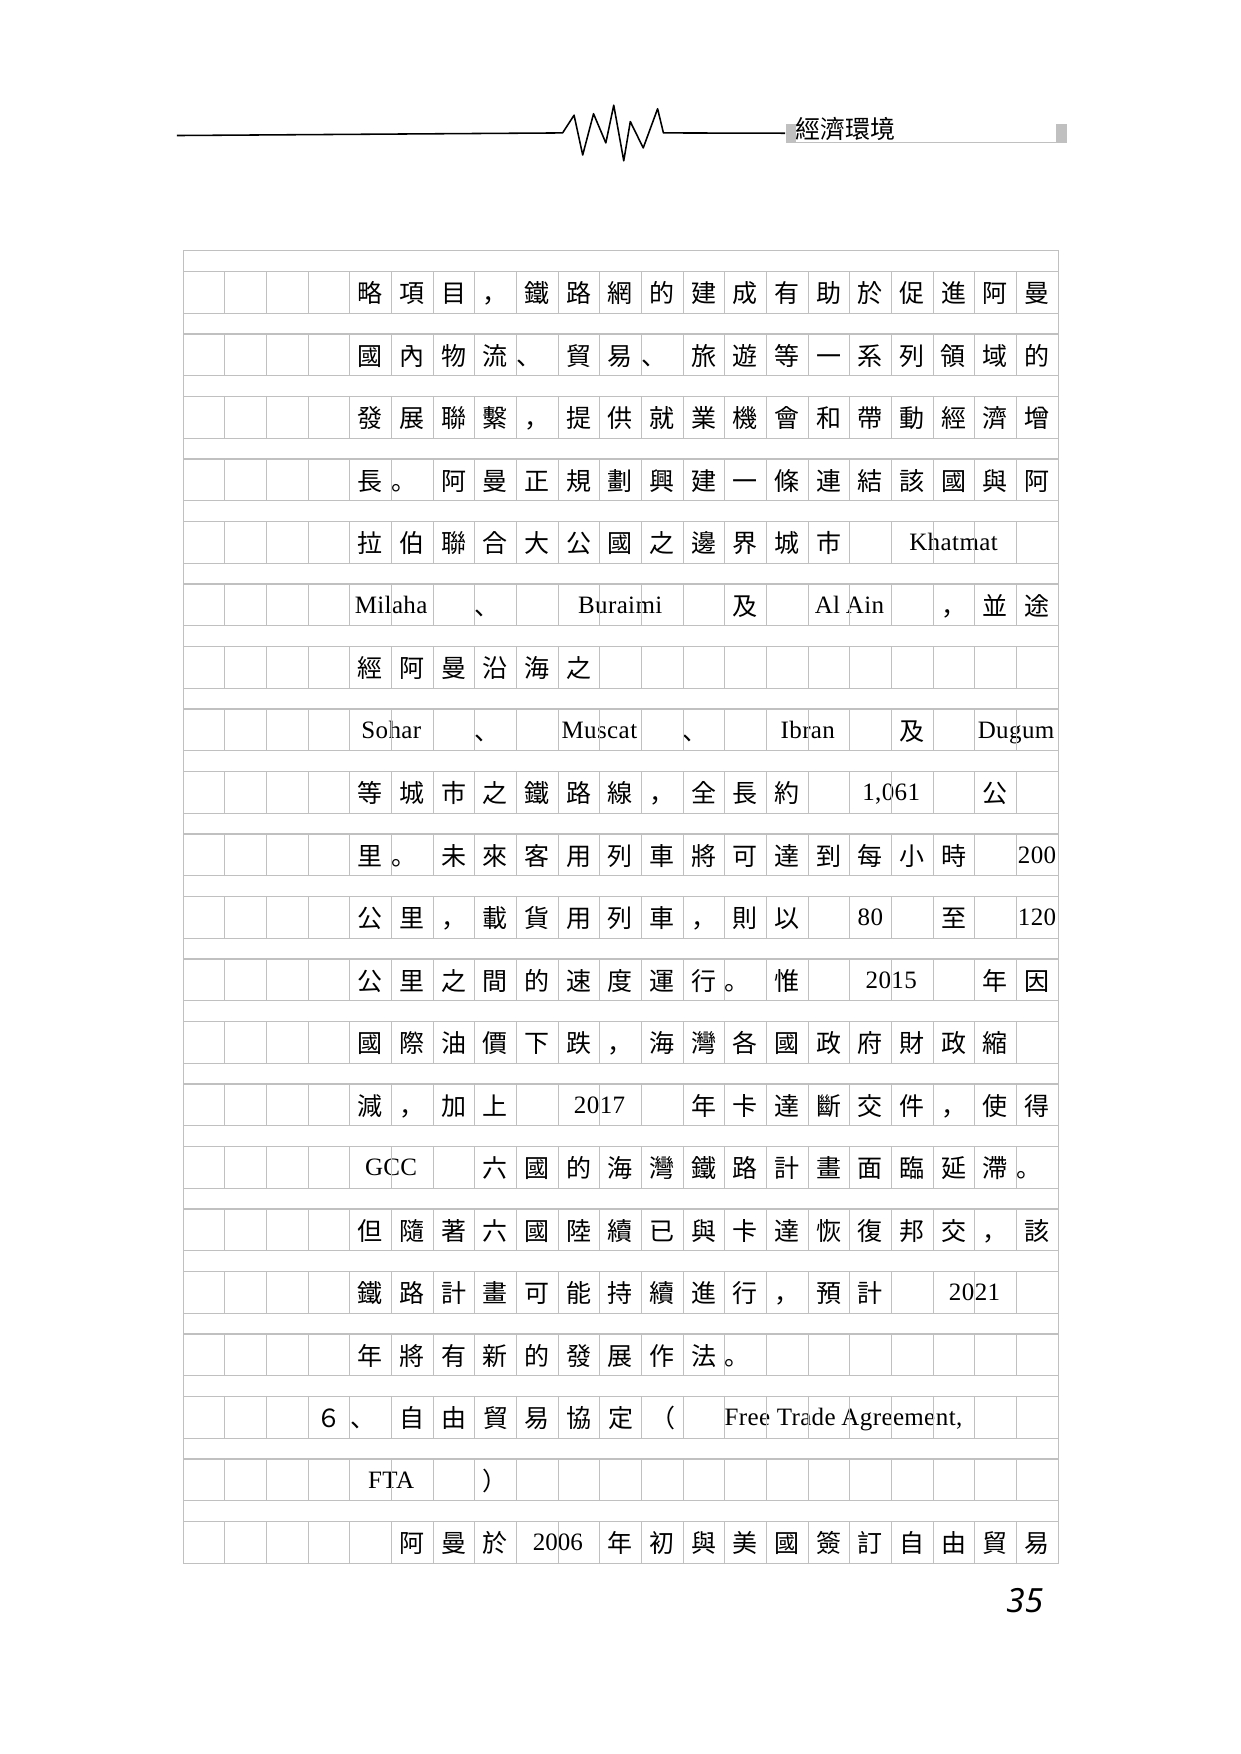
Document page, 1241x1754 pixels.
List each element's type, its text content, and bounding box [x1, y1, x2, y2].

text ５、鐵路建設：鐵路為阿曼經濟發展的戰略項目，鐵路網的建成有助於促進阿曼國內物流、貿易、旅遊等一系列領域的發展聯繫，提供就業機會和帶動經濟增長。阿曼正規劃興建一條連結該國與阿拉伯聯合大公國之邊界城市Khatmat Milaha、Buraimi及Al Ain，並途經阿曼沿海之Sohar、Muscat、Ibran及Dugum等城市之鐵路線，全長約1,061公里。未來客用列車將可達到每小時200公里，載貨用列車，則以80至120公里之間的速度運行。惟2015年因國際油價下跌，海灣各國政府財政縮減，加上2017年卡達斷交件，使得GCC六國的海灣鐵路計畫面臨延滯。但隨著六國陸續已與卡達恢復邦交，該鐵路計畫可能持續進行，預計2021年將有新的發展作法。 [281, 1251, 1058, 1271]
text ６、自由貿易協定（Free Trade Agreement, FTA） [892, 1460, 933, 1500]
text ６、自由貿易協定（Free Trade Agreement, FTA） [281, 1460, 308, 1500]
text ６、自由貿易協定（Free Trade Agreement, FTA） [1017, 1460, 1058, 1500]
text ５、鐵路建設：鐵路為阿曼經濟發展的戰略項目，鐵路網的建成有助於促進阿曼國內物流、貿易、旅遊等一系列領域的發展聯繫，提供就業機會和帶動經濟增長。阿曼正規劃興建一條連結該國與阿拉伯聯合大公國之邊界城市Khatmat Milaha、Buraimi及Al Ain，並途經阿曼沿海之Sohar、Muscat、Ibran及Dugum等城市之鐵路線，全長約1,061公里。未來客用列車將可達到每小時200公里，載貨用列車，則以80至120公里之間的速度運行。惟2015年因國際油價下跌，海灣各國政府財政縮減，加上2017年卡達斷交件，使得GCC六國的海灣鐵路計畫面臨延滯。但隨著六國陸續已與卡達恢復邦交，該鐵路計畫可能持續進行，預計2021年將有新的發展作法。 [281, 814, 1058, 833]
text ６、自由貿易協定（Free Trade Agreement, FTA） [767, 1460, 808, 1500]
text ６、自由貿易協定（Free Trade Agreement, FTA） [281, 1439, 1058, 1458]
text ５、鐵路建設：鐵路為阿曼經濟發展的戰略項目，鐵路網的建成有助於促進阿曼國內物流、貿易、旅遊等一系列領域的發展聯繫，提供就業機會和帶動經濟增長。阿曼正規劃興建一條連結該國與阿拉伯聯合大公國之邊界城市Khatmat Milaha、Buraimi及Al Ain，並途經阿曼沿海之Sohar、Muscat、Ibran及Dugum等城市之鐵路線，全長約1,061公里。未來客用列車將可達到每小時200公里，載貨用列車，則以80至120公里之間的速度運行。惟2015年因國際油價下跌，海灣各國政府財政縮減，加上2017年卡達斷交件，使得GCC六國的海灣鐵路計畫面臨延滯。但隨著六國陸續已與卡達恢復邦交，該鐵路計畫可能持續進行，預計2021年將有新的發展作法。 [281, 1314, 1058, 1333]
text ６、自由貿易協定（Free Trade Agreement, FTA） [725, 1397, 766, 1438]
text ５、鐵路建設：鐵路為阿曼經濟發展的戰略項目，鐵路網的建成有助於促進阿曼國內物流、貿易、旅遊等一系列領域的發展聯繫，提供就業機會和帶動經濟增長。阿曼正規劃興建一條連結該國與阿拉伯聯合大公國之邊界城市Khatmat Milaha、Buraimi及Al Ain，並途經阿曼沿海之Sohar、Muscat、Ibran及Dugum等城市之鐵路線，全長約1,061公里。未來客用列車將可達到每小時200公里，載貨用列車，則以80至120公里之間的速度運行。惟2015年因國際油價下跌，海灣各國政府財政縮減，加上2017年卡達斷交件，使得GCC六國的海灣鐵路計畫面臨延滯。但隨著六國陸續已與卡達恢復邦交，該鐵路計畫可能持續進行，預計2021年將有新的發展作法。 [281, 314, 1058, 333]
text ６、自由貿易協定（Free Trade Agreement, FTA） [309, 1460, 349, 1500]
text ６、自由貿易協定（Free Trade Agreement, FTA） [434, 1397, 474, 1438]
text ６、自由貿易協定（Free Trade Agreement, FTA） [350, 1397, 391, 1438]
text ５、鐵路建設：鐵路為阿曼經濟發展的戰略項目，鐵路網的建成有助於促進阿曼國內物流、貿易、旅遊等一系列領域的發展聯繫，提供就業機會和帶動經濟增長。阿曼正規劃興建一條連結該國與阿拉伯聯合大公國之邊界城市Khatmat Milaha、Buraimi及Al Ain，並途經阿曼沿海之Sohar、Muscat、Ibran及Dugum等城市之鐵路線，全長約1,061公里。未來客用列車將可達到每小時200公里，載貨用列車，則以80至120公里之間的速度運行。惟2015年因國際油價下跌，海灣各國政府財政縮減，加上2017年卡達斷交件，使得GCC六國的海灣鐵路計畫面臨延滯。但隨著六國陸續已與卡達恢復邦交，該鐵路計畫可能持續進行，預計2021年將有新的發展作法。 [281, 939, 1058, 958]
text ６、自由貿易協定（Free Trade Agreement, FTA） [434, 1460, 474, 1500]
text ５、鐵路建設：鐵路為阿曼經濟發展的戰略項目，鐵路網的建成有助於促進阿曼國內物流、貿易、旅遊等一系列領域的發展聯繫，提供就業機會和帶動經濟增長。阿曼正規劃興建一條連結該國與阿拉伯聯合大公國之邊界城市Khatmat Milaha、Buraimi及Al Ain，並途經阿曼沿海之Sohar、Muscat、Ibran及Dugum等城市之鐵路線，全長約1,061公里。未來客用列車將可達到每小時200公里，載貨用列車，則以80至120公里之間的速度運行。惟2015年因國際油價下跌，海灣各國政府財政縮減，加上2017年卡達斷交件，使得GCC六國的海灣鐵路計畫面臨延滯。但隨著六國陸續已與卡達恢復邦交，該鐵路計畫可能持續進行，預計2021年將有新的發展作法。 [281, 564, 1058, 583]
text ５、鐵路建設：鐵路為阿曼經濟發展的戰略項目，鐵路網的建成有助於促進阿曼國內物流、貿易、旅遊等一系列領域的發展聯繫，提供就業機會和帶動經濟增長。阿曼正規劃興建一條連結該國與阿拉伯聯合大公國之邊界城市Khatmat Milaha、Buraimi及Al Ain，並途經阿曼沿海之Sohar、Muscat、Ibran及Dugum等城市之鐵路線，全長約1,061公里。未來客用列車將可達到每小時200公里，載貨用列車，則以80至120公里之間的速度運行。惟2015年因國際油價下跌，海灣各國政府財政縮減，加上2017年卡達斷交件，使得GCC六國的海灣鐵路計畫面臨延滯。但隨著六國陸續已與卡達恢復邦交，該鐵路計畫可能持續進行，預計2021年將有新的發展作法。 [281, 876, 1058, 896]
text ５、鐵路建設：鐵路為阿曼經濟發展的戰略項目，鐵路網的建成有助於促進阿曼國內物流、貿易、旅遊等一系列領域的發展聯繫，提供就業機會和帶動經濟增長。阿曼正規劃興建一條連結該國與阿拉伯聯合大公國之邊界城市Khatmat Milaha、Buraimi及Al Ain，並途經阿曼沿海之Sohar、Muscat、Ibran及Dugum等城市之鐵路線，全長約1,061公里。未來客用列車將可達到每小時200公里，載貨用列車，則以80至120公里之間的速度運行。惟2015年因國際油價下跌，海灣各國政府財政縮減，加上2017年卡達斷交件，使得GCC六國的海灣鐵路計畫面臨延滯。但隨著六國陸續已與卡達恢復邦交，該鐵路計畫可能持續進行，預計2021年將有新的發展作法。 [281, 1001, 1058, 1021]
text ６、自由貿易協定（Free Trade Agreement, FTA） [475, 1460, 516, 1500]
text ５、鐵路建設：鐵路為阿曼經濟發展的戰略項目，鐵路網的建成有助於促進阿曼國內物流、貿易、旅遊等一系列領域的發展聯繫，提供就業機會和帶動經濟增長。阿曼正規劃興建一條連結該國與阿拉伯聯合大公國之邊界城市Khatmat Milaha、Buraimi及Al Ain，並途經阿曼沿海之Sohar、Muscat、Ibran及Dugum等城市之鐵路線，全長約1,061公里。未來客用列車將可達到每小時200公里，載貨用列車，則以80至120公里之間的速度運行。惟2015年因國際油價下跌，海灣各國政府財政縮減，加上2017年卡達斷交件，使得GCC六國的海灣鐵路計畫面臨延滯。但隨著六國陸續已與卡達恢復邦交，該鐵路計畫可能持續進行，預計2021年將有新的發展作法。 [281, 1126, 1058, 1146]
text ６、自由貿易協定（Free Trade Agreement, FTA） [559, 1397, 599, 1438]
text ６、自由貿易協定（Free Trade Agreement, FTA） [767, 1397, 808, 1438]
text ６、自由貿易協定（Free Trade Agreement, FTA） [975, 1397, 1016, 1438]
text ６、自由貿易協定（Free Trade Agreement, FTA） [809, 1460, 849, 1500]
text ６、自由貿易協定（Free Trade Agreement, FTA） [642, 1397, 683, 1438]
text ６、自由貿易協定（Free Trade Agreement, FTA） [934, 1397, 974, 1438]
text ６、自由貿易協定（Free Trade Agreement, FTA） [850, 1397, 891, 1438]
text 阿曼於2006年初與美國簽訂自由貿易協定，此合約於2009年1月1日生效。此協定使美國為阿曼開放其投資大門，取消其對阿曼產品出口之特殊關稅規定，其中特別針對石化及天然氣工業等產品。不僅有助於對阿曼技術合作、財政計畫、市場行銷等領域之發展，且可加強與世界貿易組織（WTO）的合作，大部分出口至美國的產品將不需課徵關稅，且允許阿曼公司在美國可擁有100%之投資權。 [330, 1501, 1058, 1521]
text ６、自由貿易協定（Free Trade Agreement, FTA） [309, 1397, 349, 1438]
text ６、自由貿易協定（Free Trade Agreement, FTA） [725, 1460, 766, 1500]
text ６、自由貿易協定（Free Trade Agreement, FTA） [809, 1397, 849, 1438]
text ６、自由貿易協定（Free Trade Agreement, FTA） [934, 1460, 974, 1500]
text ６、自由貿易協定（Free Trade Agreement, FTA） [1017, 1397, 1058, 1438]
text ５、鐵路建設：鐵路為阿曼經濟發展的戰略項目，鐵路網的建成有助於促進阿曼國內物流、貿易、旅遊等一系列領域的發展聯繫，提供就業機會和帶動經濟增長。阿曼正規劃興建一條連結該國與阿拉伯聯合大公國之邊界城市Khatmat Milaha、Buraimi及Al Ain，並途經阿曼沿海之Sohar、Muscat、Ibran及Dugum等城市之鐵路線，全長約1,061公里。未來客用列車將可達到每小時200公里，載貨用列車，則以80至120公里之間的速度運行。惟2015年因國際油價下跌，海灣各國政府財政縮減，加上2017年卡達斷交件，使得GCC六國的海灣鐵路計畫面臨延滯。但隨著六國陸續已與卡達恢復邦交，該鐵路計畫可能持續進行，預計2021年將有新的發展作法。 [281, 251, 1058, 271]
text ６、自由貿易協定（Free Trade Agreement, FTA） [392, 1397, 433, 1438]
text ５、鐵路建設：鐵路為阿曼經濟發展的戰略項目，鐵路網的建成有助於促進阿曼國內物流、貿易、旅遊等一系列領域的發展聯繫，提供就業機會和帶動經濟增長。阿曼正規劃興建一條連結該國與阿拉伯聯合大公國之邊界城市Khatmat Milaha、Buraimi及Al Ain，並途經阿曼沿海之Sohar、Muscat、Ibran及Dugum等城市之鐵路線，全長約1,061公里。未來客用列車將可達到每小時200公里，載貨用列車，則以80至120公里之間的速度運行。惟2015年因國際油價下跌，海灣各國政府財政縮減，加上2017年卡達斷交件，使得GCC六國的海灣鐵路計畫面臨延滯。但隨著六國陸續已與卡達恢復邦交，該鐵路計畫可能持續進行，預計2021年將有新的發展作法。 [281, 439, 1058, 458]
text ５、鐵路建設：鐵路為阿曼經濟發展的戰略項目，鐵路網的建成有助於促進阿曼國內物流、貿易、旅遊等一系列領域的發展聯繫，提供就業機會和帶動經濟增長。阿曼正規劃興建一條連結該國與阿拉伯聯合大公國之邊界城市Khatmat Milaha、Buraimi及Al Ain，並途經阿曼沿海之Sohar、Muscat、Ibran及Dugum等城市之鐵路線，全長約1,061公里。未來客用列車將可達到每小時200公里，載貨用列車，則以80至120公里之間的速度運行。惟2015年因國際油價下跌，海灣各國政府財政縮減，加上2017年卡達斷交件，使得GCC六國的海灣鐵路計畫面臨延滯。但隨著六國陸續已與卡達恢復邦交，該鐵路計畫可能持續進行，預計2021年將有新的發展作法。 [281, 626, 1058, 646]
text ６、自由貿易協定（Free Trade Agreement, FTA） [281, 1376, 1058, 1396]
text ６、自由貿易協定（Free Trade Agreement, FTA） [600, 1460, 641, 1500]
text ５、鐵路建設：鐵路為阿曼經濟發展的戰略項目，鐵路網的建成有助於促進阿曼國內物流、貿易、旅遊等一系列領域的發展聯繫，提供就業機會和帶動經濟增長。阿曼正規劃興建一條連結該國與阿拉伯聯合大公國之邊界城市Khatmat Milaha、Buraimi及Al Ain，並途經阿曼沿海之Sohar、Muscat、Ibran及Dugum等城市之鐵路線，全長約1,061公里。未來客用列車將可達到每小時200公里，載貨用列車，則以80至120公里之間的速度運行。惟2015年因國際油價下跌，海灣各國政府財政縮減，加上2017年卡達斷交件，使得GCC六國的海灣鐵路計畫面臨延滯。但隨著六國陸續已與卡達恢復邦交，該鐵路計畫可能持續進行，預計2021年將有新的發展作法。 [281, 1064, 1058, 1083]
text ６、自由貿易協定（Free Trade Agreement, FTA） [517, 1460, 558, 1500]
text ６、自由貿易協定（Free Trade Agreement, FTA） [559, 1460, 599, 1500]
text ６、自由貿易協定（Free Trade Agreement, FTA） [684, 1397, 724, 1438]
text ６、自由貿易協定（Free Trade Agreement, FTA） [684, 1460, 724, 1500]
text ５、鐵路建設：鐵路為阿曼經濟發展的戰略項目，鐵路網的建成有助於促進阿曼國內物流、貿易、旅遊等一系列領域的發展聯繫，提供就業機會和帶動經濟增長。阿曼正規劃興建一條連結該國與阿拉伯聯合大公國之邊界城市Khatmat Milaha、Buraimi及Al Ain，並途經阿曼沿海之Sohar、Muscat、Ibran及Dugum等城市之鐵路線，全長約1,061公里。未來客用列車將可達到每小時200公里，載貨用列車，則以80至120公里之間的速度運行。惟2015年因國際油價下跌，海灣各國政府財政縮減，加上2017年卡達斷交件，使得GCC六國的海灣鐵路計畫面臨延滯。但隨著六國陸續已與卡達恢復邦交，該鐵路計畫可能持續進行，預計2021年將有新的發展作法。 [281, 689, 1058, 708]
text ５、鐵路建設：鐵路為阿曼經濟發展的戰略項目，鐵路網的建成有助於促進阿曼國內物流、貿易、旅遊等一系列領域的發展聯繫，提供就業機會和帶動經濟增長。阿曼正規劃興建一條連結該國與阿拉伯聯合大公國之邊界城市Khatmat Milaha、Buraimi及Al Ain，並途經阿曼沿海之Sohar、Muscat、Ibran及Dugum等城市之鐵路線，全長約1,061公里。未來客用列車將可達到每小時200公里，載貨用列車，則以80至120公里之間的速度運行。惟2015年因國際油價下跌，海灣各國政府財政縮減，加上2017年卡達斷交件，使得GCC六國的海灣鐵路計畫面臨延滯。但隨著六國陸續已與卡達恢復邦交，該鐵路計畫可能持續進行，預計2021年將有新的發展作法。 [281, 501, 1058, 521]
text ６、自由貿易協定（Free Trade Agreement, FTA） [350, 1460, 391, 1500]
text ６、自由貿易協定（Free Trade Agreement, FTA） [281, 1397, 308, 1438]
text ５、鐵路建設：鐵路為阿曼經濟發展的戰略項目，鐵路網的建成有助於促進阿曼國內物流、貿易、旅遊等一系列領域的發展聯繫，提供就業機會和帶動經濟增長。阿曼正規劃興建一條連結該國與阿拉伯聯合大公國之邊界城市Khatmat Milaha、Buraimi及Al Ain，並途經阿曼沿海之Sohar、Muscat、Ibran及Dugum等城市之鐵路線，全長約1,061公里。未來客用列車將可達到每小時200公里，載貨用列車，則以80至120公里之間的速度運行。惟2015年因國際油價下跌，海灣各國政府財政縮減，加上2017年卡達斷交件，使得GCC六國的海灣鐵路計畫面臨延滯。但隨著六國陸續已與卡達恢復邦交，該鐵路計畫可能持續進行，預計2021年將有新的發展作法。 [281, 1189, 1058, 1208]
text ６、自由貿易協定（Free Trade Agreement, FTA） [642, 1460, 683, 1500]
text ５、鐵路建設：鐵路為阿曼經濟發展的戰略項目，鐵路網的建成有助於促進阿曼國內物流、貿易、旅遊等一系列領域的發展聯繫，提供就業機會和帶動經濟增長。阿曼正規劃興建一條連結該國與阿拉伯聯合大公國之邊界城市Khatmat Milaha、Buraimi及Al Ain，並途經阿曼沿海之Sohar、Muscat、Ibran及Dugum等城市之鐵路線，全長約1,061公里。未來客用列車將可達到每小時200公里，載貨用列車，則以80至120公里之間的速度運行。惟2015年因國際油價下跌，海灣各國政府財政縮減，加上2017年卡達斷交件，使得GCC六國的海灣鐵路計畫面臨延滯。但隨著六國陸續已與卡達恢復邦交，該鐵路計畫可能持續進行，預計2021年將有新的發展作法。 [281, 751, 1058, 771]
text ６、自由貿易協定（Free Trade Agreement, FTA） [850, 1460, 891, 1500]
text ６、自由貿易協定（Free Trade Agreement, FTA） [392, 1460, 433, 1500]
text ６、自由貿易協定（Free Trade Agreement, FTA） [600, 1397, 641, 1438]
text ６、自由貿易協定（Free Trade Agreement, FTA） [517, 1397, 558, 1438]
text ６、自由貿易協定（Free Trade Agreement, FTA） [892, 1397, 933, 1438]
text ５、鐵路建設：鐵路為阿曼經濟發展的戰略項目，鐵路網的建成有助於促進阿曼國內物流、貿易、旅遊等一系列領域的發展聯繫，提供就業機會和帶動經濟增長。阿曼正規劃興建一條連結該國與阿拉伯聯合大公國之邊界城市Khatmat Milaha、Buraimi及Al Ain，並途經阿曼沿海之Sohar、Muscat、Ibran及Dugum等城市之鐵路線，全長約1,061公里。未來客用列車將可達到每小時200公里，載貨用列車，則以80至120公里之間的速度運行。惟2015年因國際油價下跌，海灣各國政府財政縮減，加上2017年卡達斷交件，使得GCC六國的海灣鐵路計畫面臨延滯。但隨著六國陸續已與卡達恢復邦交，該鐵路計畫可能持續進行，預計2021年將有新的發展作法。 [281, 376, 1058, 396]
text ６、自由貿易協定（Free Trade Agreement, FTA） [975, 1460, 1016, 1500]
text ６、自由貿易協定（Free Trade Agreement, FTA） [475, 1397, 516, 1438]
